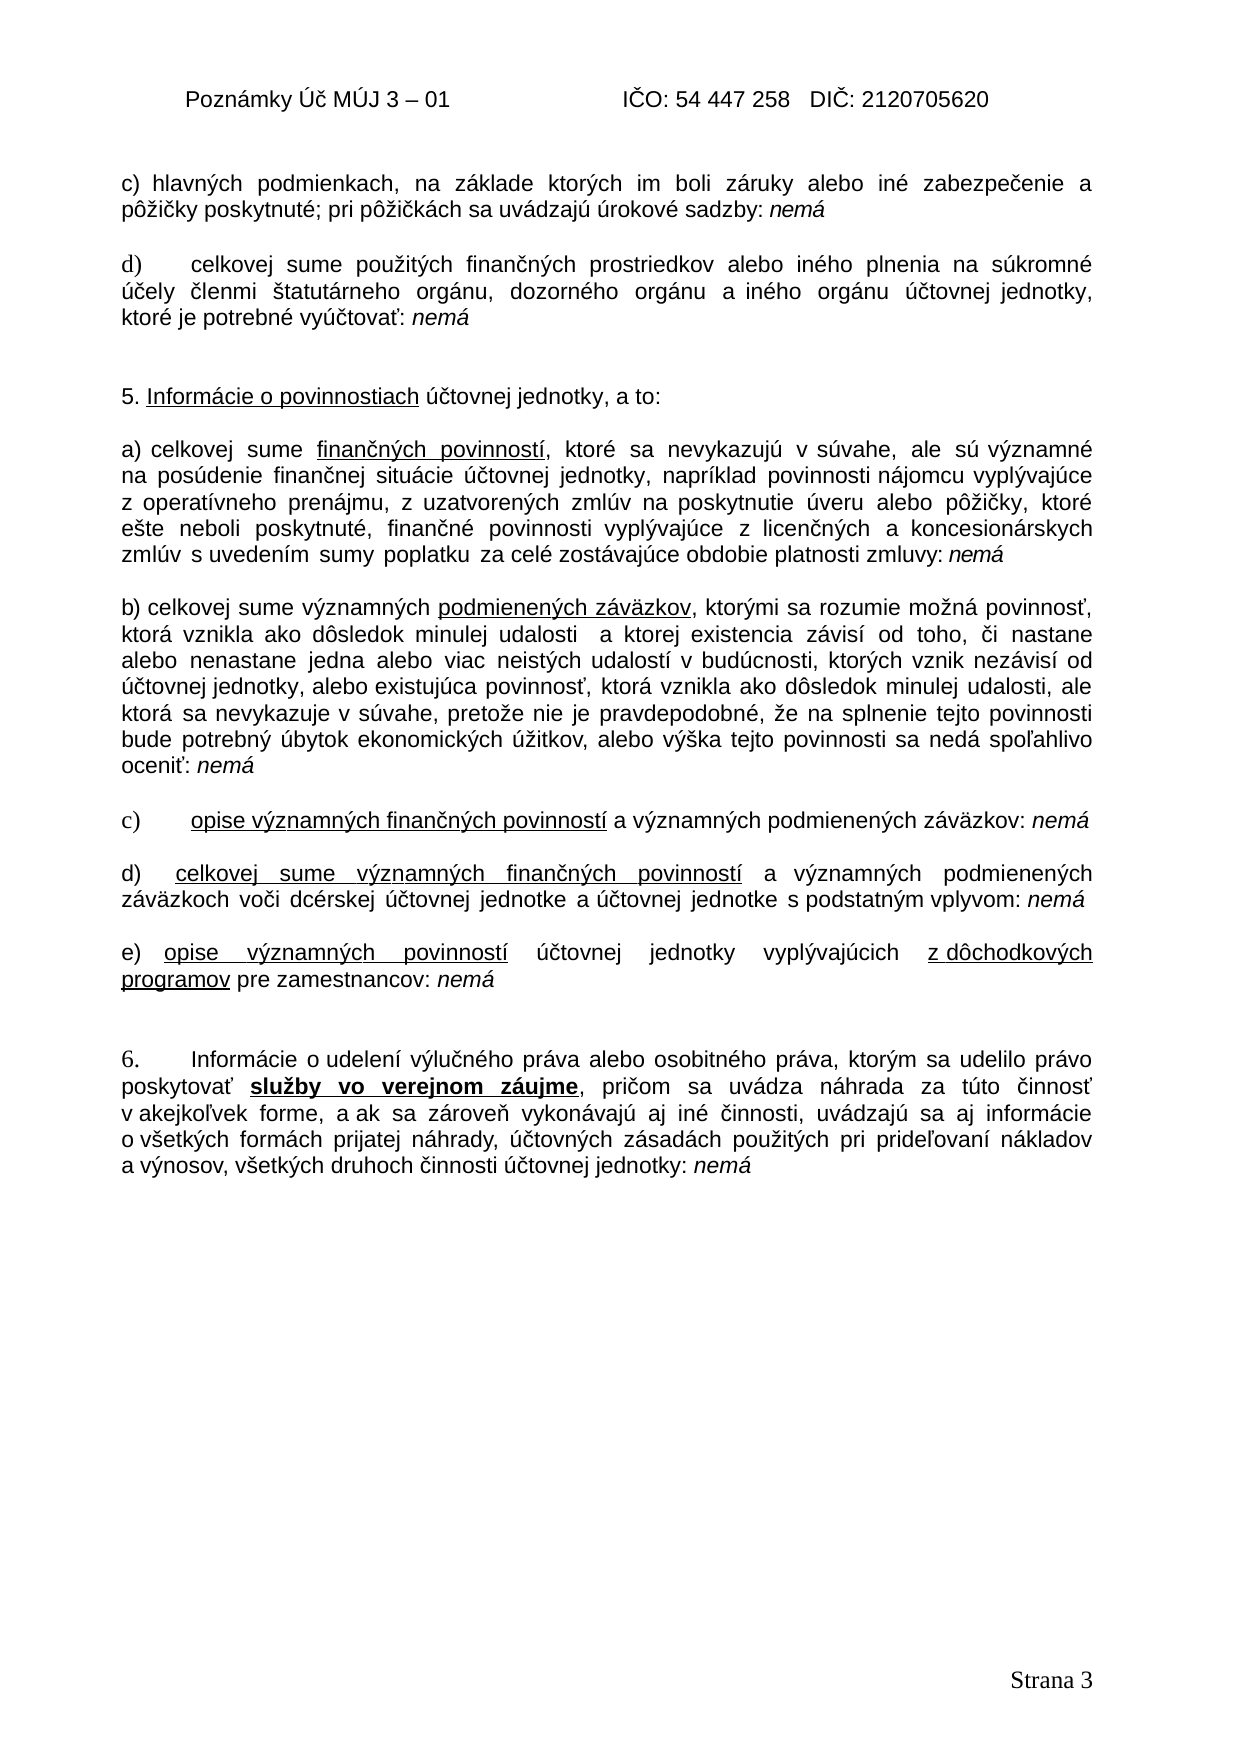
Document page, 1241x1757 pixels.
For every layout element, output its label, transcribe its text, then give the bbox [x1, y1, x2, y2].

text a) celkovej sume finančných povinností, ktoré sa nevykazujú v súvahe, ale sú významné na posúdenie finančnej situácie účtovnej jednotky, napríklad povinnosti nájomcu vyplývajúce z operatívneho prenájmu, z uzatvorených zmlúv na poskytnutie úveru alebo pôžičky, ktoré ešte neboli poskytnuté, finančné povinnosti vyplývajúce z licenčných a koncesionárskych zmlúv s uvedením sumy poplatku za celé zostávajúce obdobie platnosti zmluvy: nemá [121, 436, 1093, 568]
text e) opise významných povinností účtovnej jednotky vyplývajúcich z dôchodkových programov pre zamestnancov: nemá [121, 939, 1093, 992]
text b) celkovej sume významných podmienených záväzkov, ktorými sa rozumie možná povinnosť, ktorá vznikla ako dôsledok minulej udalosti a ktorej existencia závisí od toho, či nastane alebo nenastane jedna alebo viac neistých udalostí v budúcnosti, ktorých vznik nezávisí od účtovnej jednotky, alebo existujúca povinnosť, ktorá vznikla ako dôsledok minulej udalosti, ale ktorá sa nevykazuje v súvahe, pretože nie je pravdepodobné, že na splnenie tejto povinnosti bude potrebný úbytok ekonomických úžitkov, alebo výška tejto povinnosti sa nedá spoľahlivo oceniť: nemá [121, 594, 1093, 779]
text d) celkovej sume významných finančných povinností a významných podmienených záväzkoch voči dcérskej účtovnej jednotke a účtovnej jednotke s podstatným vplyvom: nemá [121, 860, 1093, 913]
text c) hlavných podmienkach, na základe ktorých im boli záruky alebo iné zabezpečenie a pôžičky poskytnuté; pri pôžičkách sa uvádzajú úrokové sadzby: nemá [121, 170, 1093, 223]
text 5. Informácie o povinnostiach účtovnej jednotky, a to: [121, 383, 1093, 410]
list celkovej sume použitých finančných prostriedkov alebo iného plnenia na súkromné účely členmi štatutárneho orgánu, dozorného orgánu a iného orgánu účtovnej jednotky, ktoré je potrebné vyúčtovať: nemá [121, 249, 1093, 331]
list opise významných finančných povinností a významných podmienených záväzkov: nemá [121, 805, 1093, 834]
list Informácie o udelení výlučného práva alebo osobitného práva, ktorým sa udelilo právo poskytovať služby vo verejnom záujme, pričom sa uvádza náhrada za túto činnosť v akejkoľvek forme, a ak sa zároveň vykonávajú aj iné činnosti, uvádzajú sa aj informácie o všetkých formách prijatej náhrady, účtovných zásadách použitých pri prideľovaní nákladov a výnosov, všetkých druhoch činnosti účtovnej jednotky: nemá [121, 1044, 1093, 1179]
